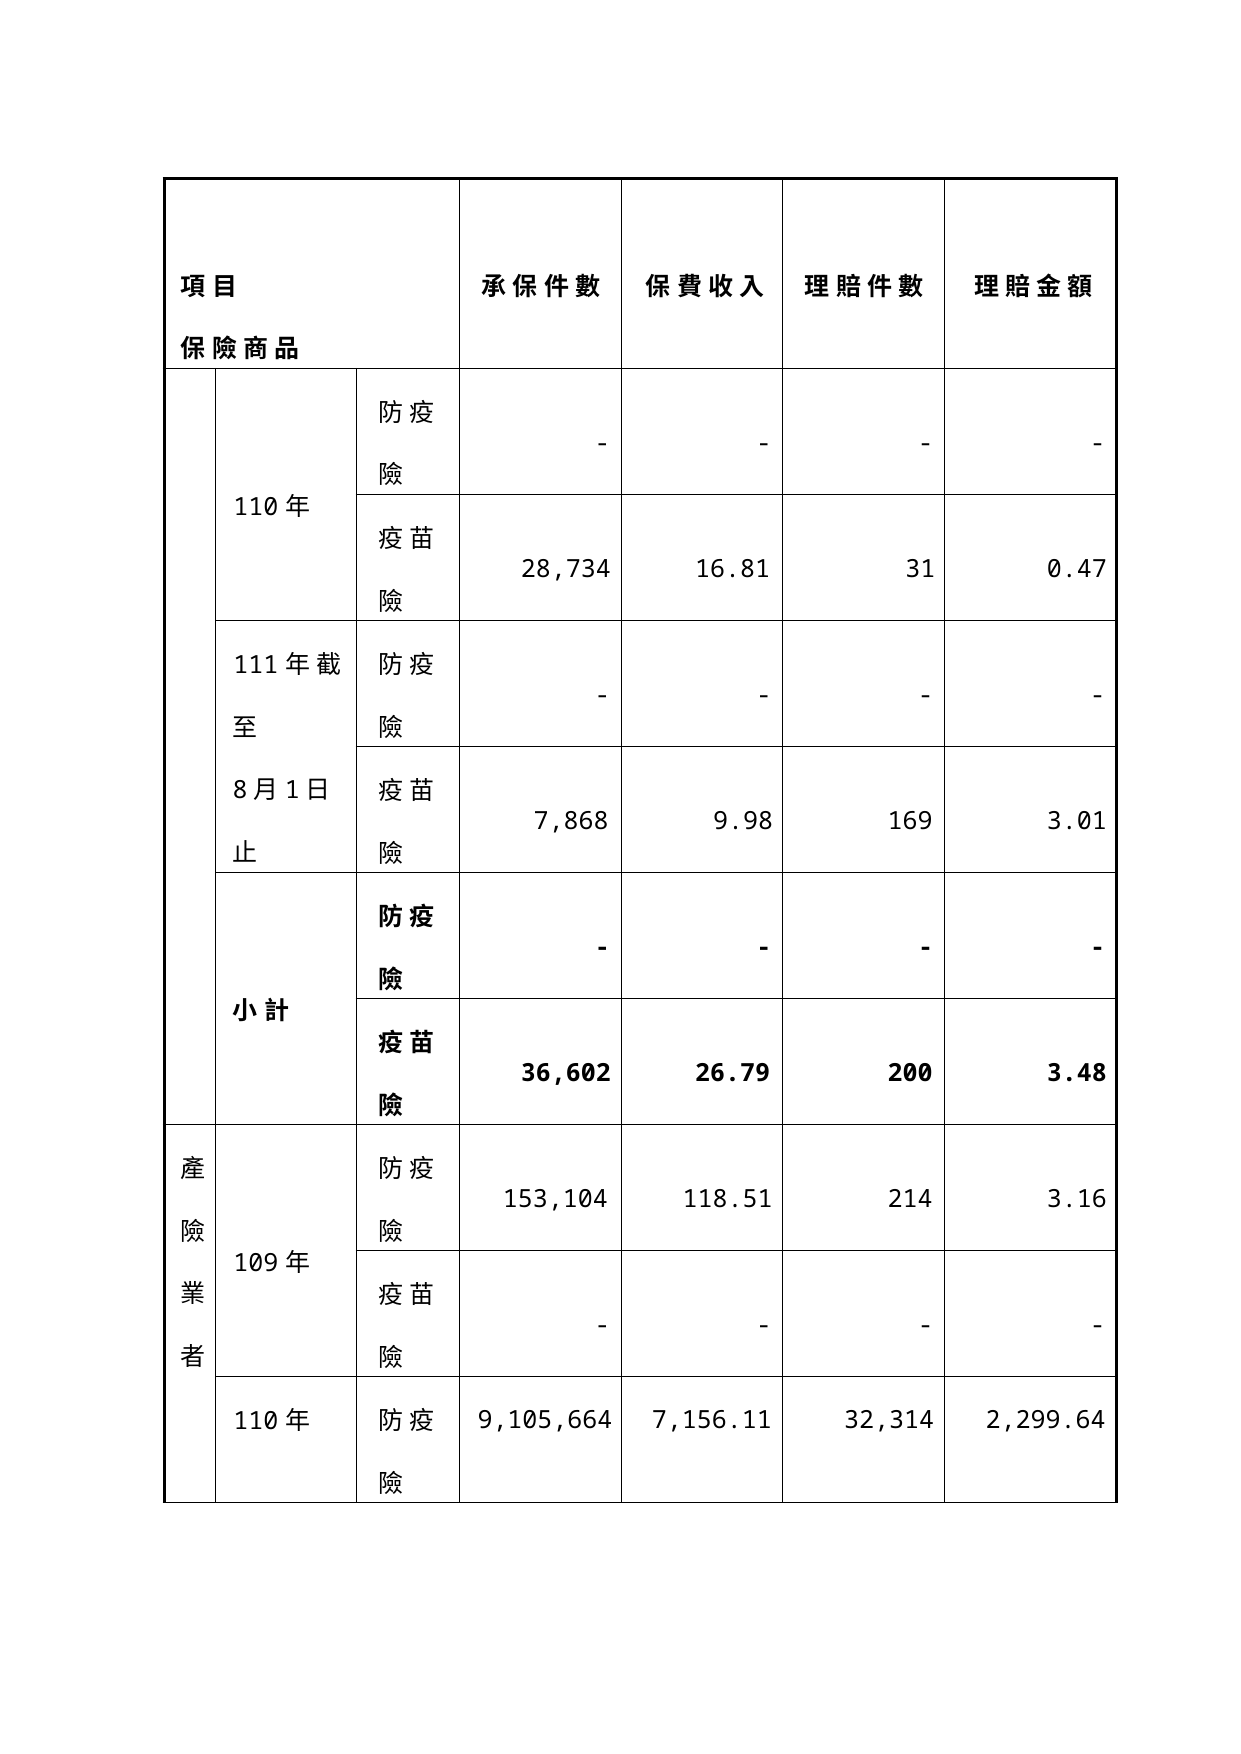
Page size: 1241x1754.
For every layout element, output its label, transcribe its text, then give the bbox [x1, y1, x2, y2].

table_cell - [945, 621, 1115, 746]
table_cell - [622, 1251, 782, 1376]
table_cell - [783, 873, 944, 998]
table_cell 0.47 [945, 495, 1115, 620]
table_cell - [460, 369, 621, 494]
table_cell 防疫險 [357, 621, 459, 746]
table_cell 2,299.64 [945, 1377, 1115, 1502]
table_cell 小計 [216, 873, 356, 1124]
table_header 保費收入 [622, 180, 782, 368]
table_cell 防疫險 [357, 1125, 459, 1250]
table_cell 疫苗險 [357, 999, 459, 1124]
table_cell 7,156.11 [622, 1377, 782, 1502]
table_cell 防疫險 [357, 873, 459, 998]
table_cell 32,314 [783, 1377, 944, 1502]
table_cell 118.51 [622, 1125, 782, 1250]
table_cell 疫苗險 [357, 747, 459, 872]
table_cell - [945, 1251, 1115, 1376]
table_cell 200 [783, 999, 944, 1124]
table_cell - [783, 369, 944, 494]
table_cell 26.79 [622, 999, 782, 1124]
table_cell [166, 369, 215, 1124]
table_cell 產險業者 [166, 1125, 215, 1502]
table_cell - [622, 873, 782, 998]
table_cell - [460, 873, 621, 998]
table_cell - [783, 1251, 944, 1376]
table_cell 16.81 [622, 495, 782, 620]
table_cell 36,602 [460, 999, 621, 1124]
table_cell 110年 [216, 369, 356, 620]
table_header 理賠件數 [783, 180, 944, 368]
table_cell 防疫險 [357, 1377, 459, 1502]
table_cell - [945, 873, 1115, 998]
table_cell 疫苗險 [357, 1251, 459, 1376]
table_header 承保件數 [460, 180, 621, 368]
table_cell 防疫險 [357, 369, 459, 494]
table_cell 169 [783, 747, 944, 872]
table_cell 153,104 [460, 1125, 621, 1250]
table_cell 31 [783, 495, 944, 620]
table_cell 7,868 [460, 747, 621, 872]
table_cell - [783, 621, 944, 746]
table_cell - [460, 1251, 621, 1376]
table_cell - [622, 621, 782, 746]
table_cell 109年 [216, 1125, 356, 1376]
table_cell 疫苗險 [357, 495, 459, 620]
table_cell 3.48 [945, 999, 1115, 1124]
table_cell 3.16 [945, 1125, 1115, 1250]
table_cell - [460, 621, 621, 746]
table_cell 28,734 [460, 495, 621, 620]
table_cell 9,105,664 [460, 1377, 621, 1502]
table_header 理賠金額 [945, 180, 1115, 368]
table_cell - [945, 369, 1115, 494]
table_cell 214 [783, 1125, 944, 1250]
table_cell - [622, 369, 782, 494]
table_header 項目 保險商品 [166, 180, 459, 368]
table_cell 110年 [216, 1377, 356, 1502]
table_cell 111年截至 8月1日止 [216, 621, 356, 872]
table_cell 3.01 [945, 747, 1115, 872]
table_cell 9.98 [622, 747, 782, 872]
